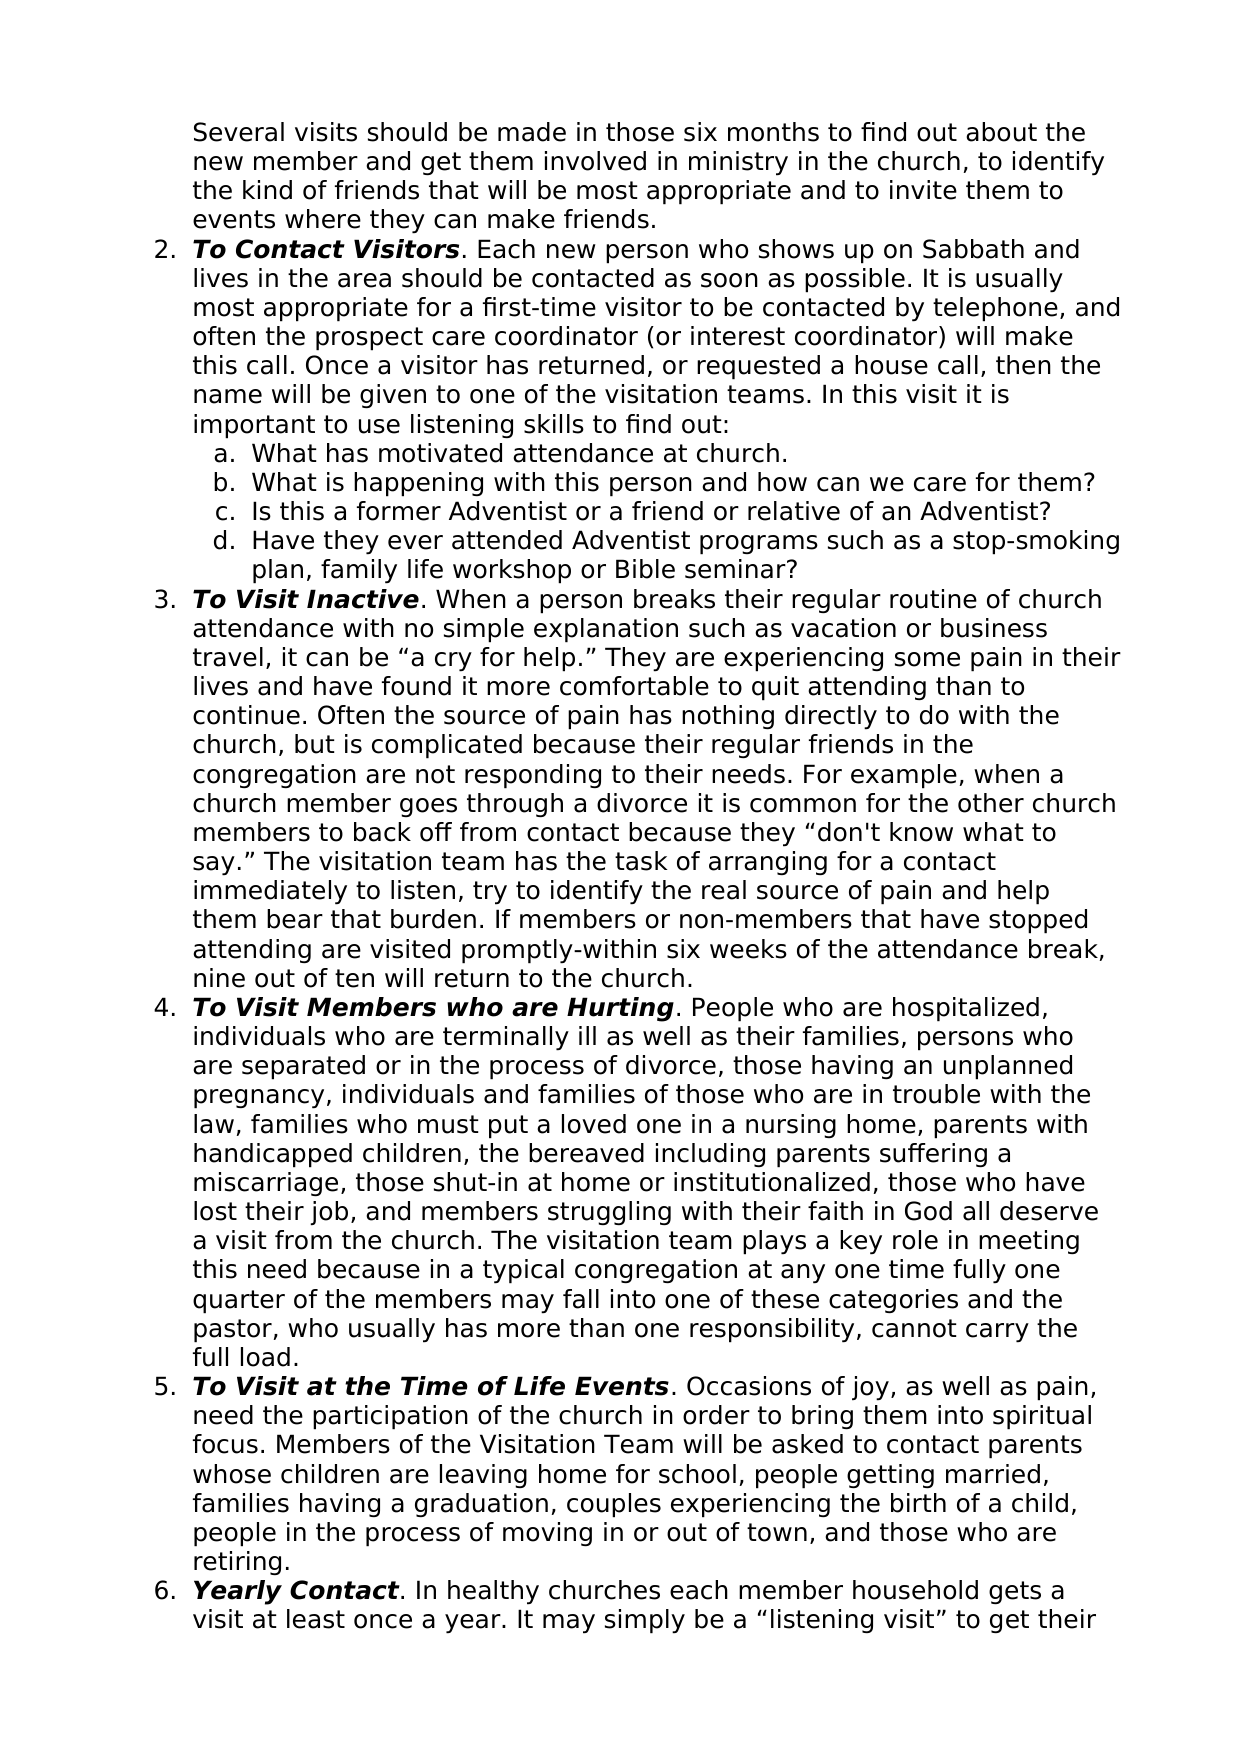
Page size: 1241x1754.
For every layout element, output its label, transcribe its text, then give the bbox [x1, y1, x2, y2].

list To Visit Inactive. When a person breaks their regular routine of church attendance with no simple explanation such as vacation or business travel, it can be “a cry for help.” They are experiencing some pain in their lives and have found it more comfortable to quit attending than to continue. Often the source of pain has nothing directly to do with the church, but is complicated because their regular friends in the congregation are not responding to their needs. For example, when a church member goes through a divorce it is common for the other church members to back off from contact because they “don't know what to say.” The visitation team has the task of arranging for a contact immediately to listen, try to identify the real source of pain and help them bear that burden. If members or non-members that have stopped attending are visited promptly-within six weeks of the attendance break, nine out of ten will return to the church. [177, 585, 1122, 993]
list What has motivated attendance at church. [236, 439, 1122, 468]
list Yearly Contact. In healthy churches each member household gets a visit at least once a year. It may simply be a “listening visit” to get their [177, 1576, 1122, 1635]
list To Visit Members who are Hurting. People who are hospitalized, individuals who are terminally ill as well as their families, persons who are separated or in the process of divorce, those having an unplanned pregnancy, individuals and families of those who are in trouble with the law, families who must put a loved one in a nursing home, parents with handicapped children, the bereaved including parents suffering a miscarriage, those shut-in at home or institutionalized, those who have lost their job, and members struggling with their faith in God all deserve a visit from the church. The visitation team plays a key role in meeting this need because in a typical congregation at any one time fully one quarter of the members may fall into one of these categories and the pastor, who usually has more than one responsibility, cannot carry the full load. [177, 993, 1122, 1372]
list To Visit at the Time of Life Events. Occasions of joy, as well as pain, need the participation of the church in order to bring them into spiritual focus. Members of the Visitation Team will be asked to contact parents whose children are leaving home for school, people getting married, families having a graduation, couples experiencing the birth of a child, people in the process of moving in or out of town, and those who are retiring. [177, 1372, 1122, 1576]
list What is happening with this person and how can we care for them? [236, 468, 1122, 497]
list Have they ever attended Adventist programs such as a stop-smoking plan, family life workshop or Bible seminar? [236, 526, 1122, 585]
list To Contact Visitors. Each new person who shows up on Sabbath and lives in the area should be contacted as soon as possible. It is usually most appropriate for a first-time visitor to be contacted by telephone, and often the prospect care coordinator (or interest coordinator) will make this call. Once a visitor has returned, or requested a house call, then the name will be given to one of the visitation teams. In this visit it is important to use listening skills to find out: [177, 235, 1122, 439]
list Several visits should be made in those six months to find out about the new member and get them involved in ministry in the church, to identify the kind of friends that will be most appropriate and to invite them to events where they can make friends. [177, 118, 1122, 235]
list Is this a former Adventist or a friend or relative of an Adventist? [236, 497, 1122, 526]
